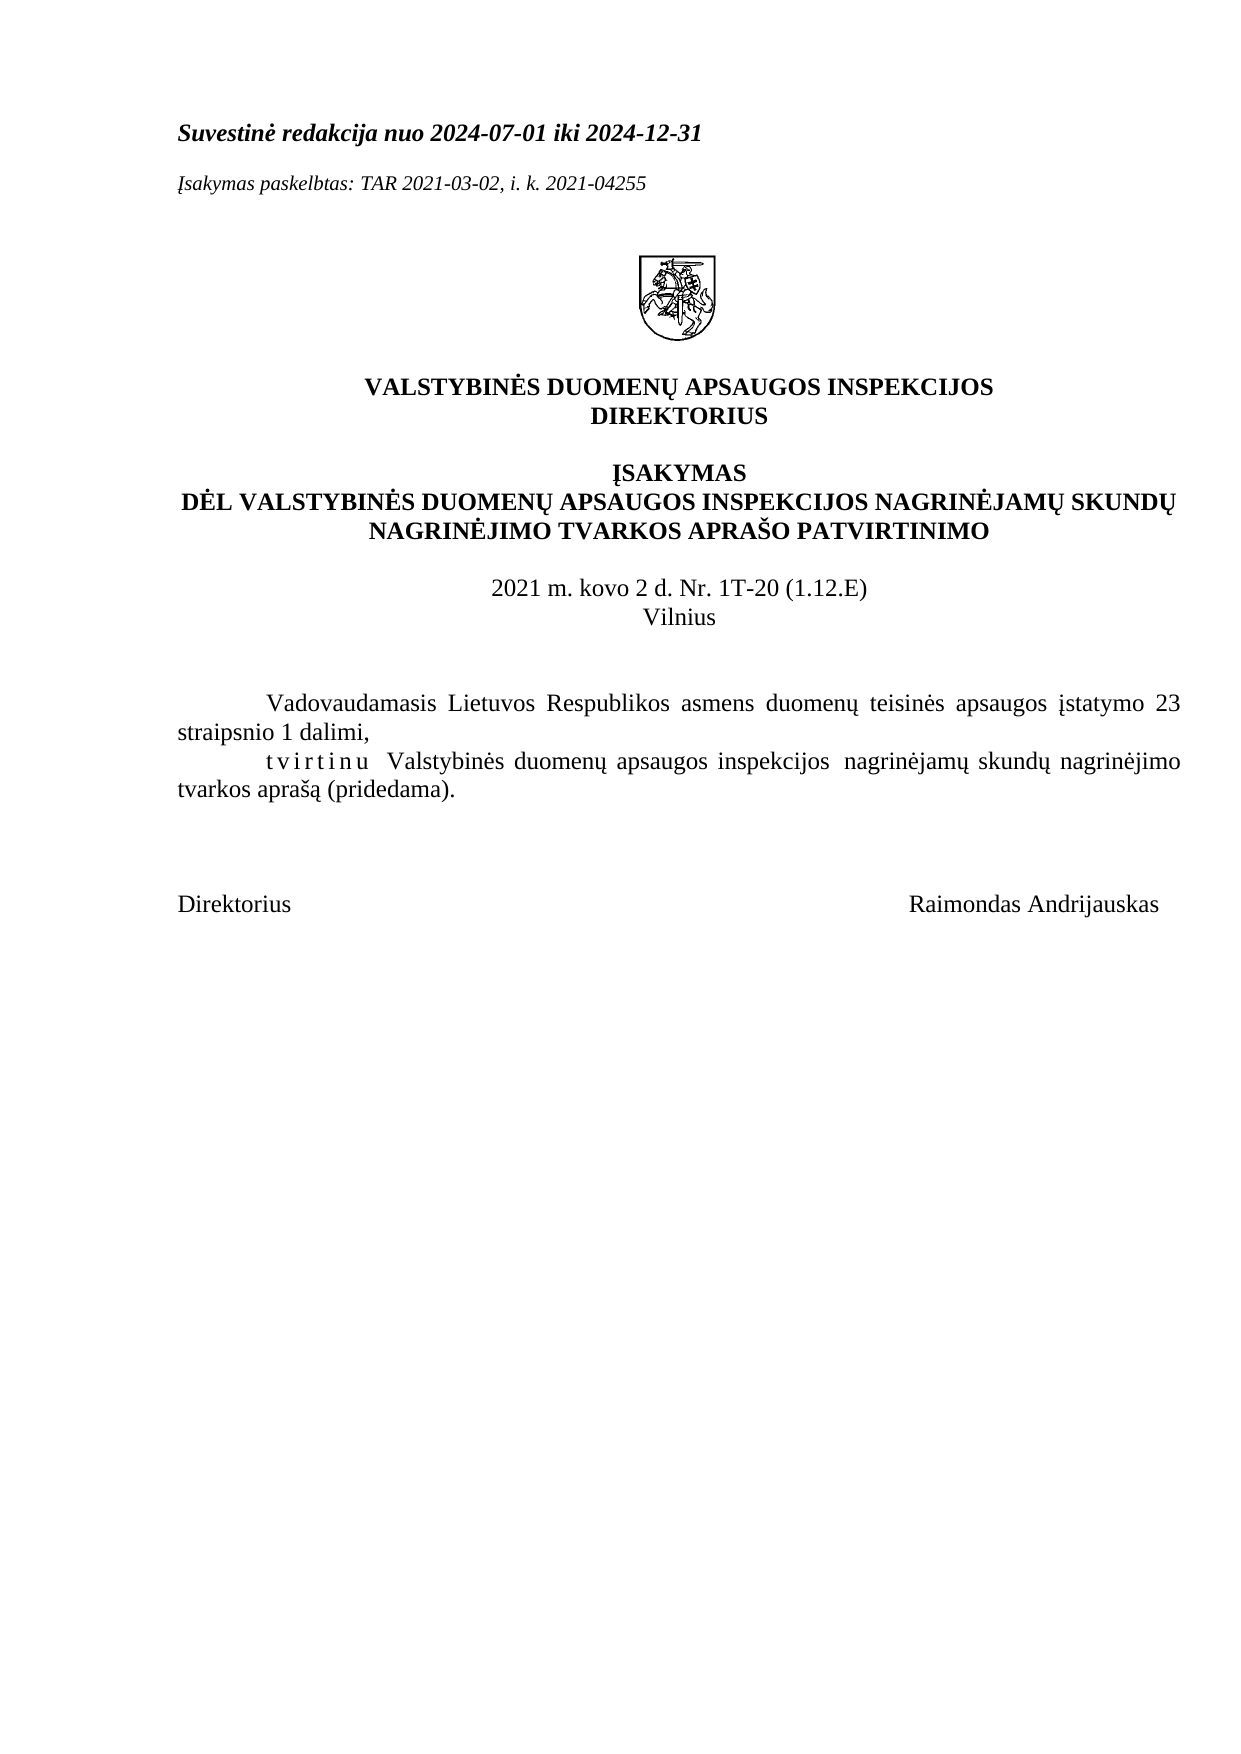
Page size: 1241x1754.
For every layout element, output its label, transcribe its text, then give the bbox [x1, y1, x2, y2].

text Vilnius [177, 602, 1181, 631]
text DĖL VALSTYBINĖS DUOMENŲ APSAUGOS INSPEKCIJOS NAGRINĖJAMŲ SKUNDŲ NAGRINĖJIMO TVARKOS APRAŠO PATVIRTINIMO [177, 487, 1181, 544]
text 2021 m. kovo 2 d. Nr. 1T-20 (1.12.E) [177, 573, 1181, 602]
subtitle VALSTYBINĖs DUOMENŲ APSAUGOS INSPEKCIJos [177, 372, 1181, 401]
text ĮSAKYMAS [177, 458, 1181, 487]
text Įsakymas paskelbtas: TAR 2021-03-02, i. k. 2021-04255 [177, 171, 1181, 195]
text Vadovaudamasis Lietuvos Respublikos asmens duomenų teisinės apsaugos įstatymo 23 straipsnio 1 dalimi, [177, 688, 1181, 746]
text Direktorius Raimondas Andrijauskas [177, 889, 1181, 918]
text Suvestinė redakcija nuo 2024-07-01 iki 2024-12-31 [177, 118, 1181, 147]
text DIREKTORIUS [177, 401, 1181, 429]
text tvirtinu Valstybinės duomenų apsaugos inspekcijos nagrinėjamų skundų nagrinėjimo tvarkos aprašą (pridedama). [177, 746, 1181, 803]
